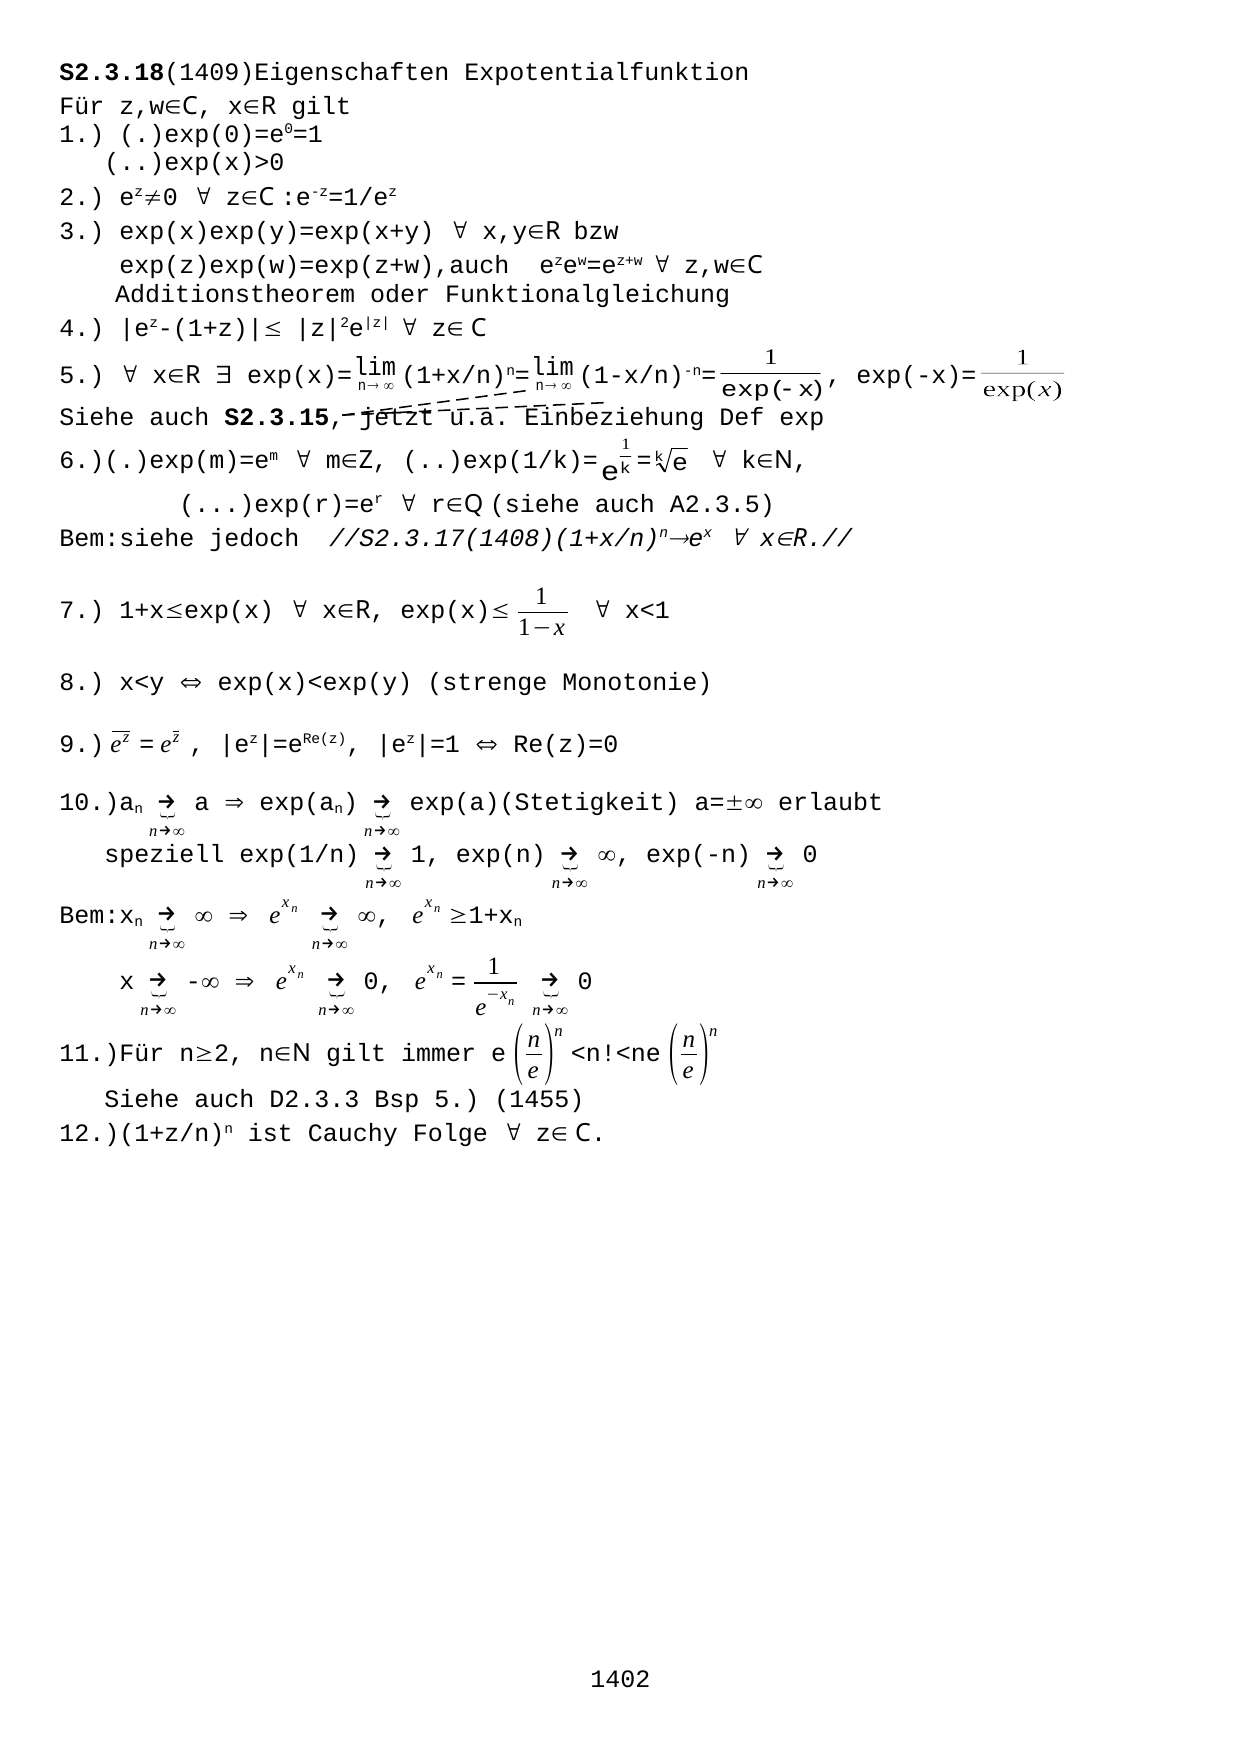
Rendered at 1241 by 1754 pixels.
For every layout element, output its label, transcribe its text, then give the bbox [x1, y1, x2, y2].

text 8.) x<y  exp(x)<exp(y) (strenge Monotonie) [59, 670, 1181, 698]
text (..)exp(x)>0 [59, 150, 1181, 178]
text 4.) |ez-(1+z)| |z|2e|z|  z C [59, 309, 1181, 344]
text 6.)(.)exp(m)=em  mZ, (..)exp(1/k)==  kN, [59, 433, 1181, 485]
text 7.) 1+xexp(x)  xR, exp(x)  x<1 [59, 582, 1181, 641]
text 10.)ana  exp(an)exp(a)(Stetigkeit) a= erlaubt [59, 788, 1181, 840]
text Additionstheorem oder Funktionalgleichung [59, 281, 1181, 309]
text 11.)Für n2, nN gilt immer e<n!<ne [59, 1021, 1181, 1087]
text speziell exp(1/n)1, exp(n), exp(-n)0 [59, 840, 1181, 892]
text exp(z)exp(w)=exp(z+w),auch ezew=ez+w  z,wC [59, 247, 1181, 281]
text 3.) exp(x)exp(y)=exp(x+y)  x,yR bzw [59, 213, 1181, 247]
text 2.) ez0  zC :e-z=1/ez [59, 178, 1181, 213]
text Bem:siehe jedoch //S2.3.17(1408)(1+x/n)nex  xR.// [59, 520, 1181, 554]
text Bem:xn  , 1+xn [59, 892, 1181, 952]
text 5.)  xR  exp(x)=(1+x/n)n=(1-x/n)-n=, exp(-x)= [59, 344, 1181, 405]
text x-  0, =0 [59, 952, 1181, 1021]
text (...)exp(r)=er  rQ (siehe auch A2.3.5) [59, 485, 1181, 520]
text Für z,wC, xR gilt [59, 87, 1181, 122]
text Siehe auch S2.3.15, jetzt u.a. Einbeziehung Def exp [59, 405, 1181, 433]
text 12.)(1+z/n)n ist Cauchy Folge  z C. [59, 1115, 1181, 1149]
text 1.) (.)exp(0)=e0=1 [59, 122, 1181, 150]
text Siehe auch D2.3.3 Bsp 5.) (1455) [59, 1087, 1181, 1115]
text S2.3.18(1409)Eigenschaften Expotentialfunktion [59, 59, 1181, 87]
text 9.)=, |ez|=eRe(z), |ez|=1  Re(z)=0 [59, 726, 1181, 760]
